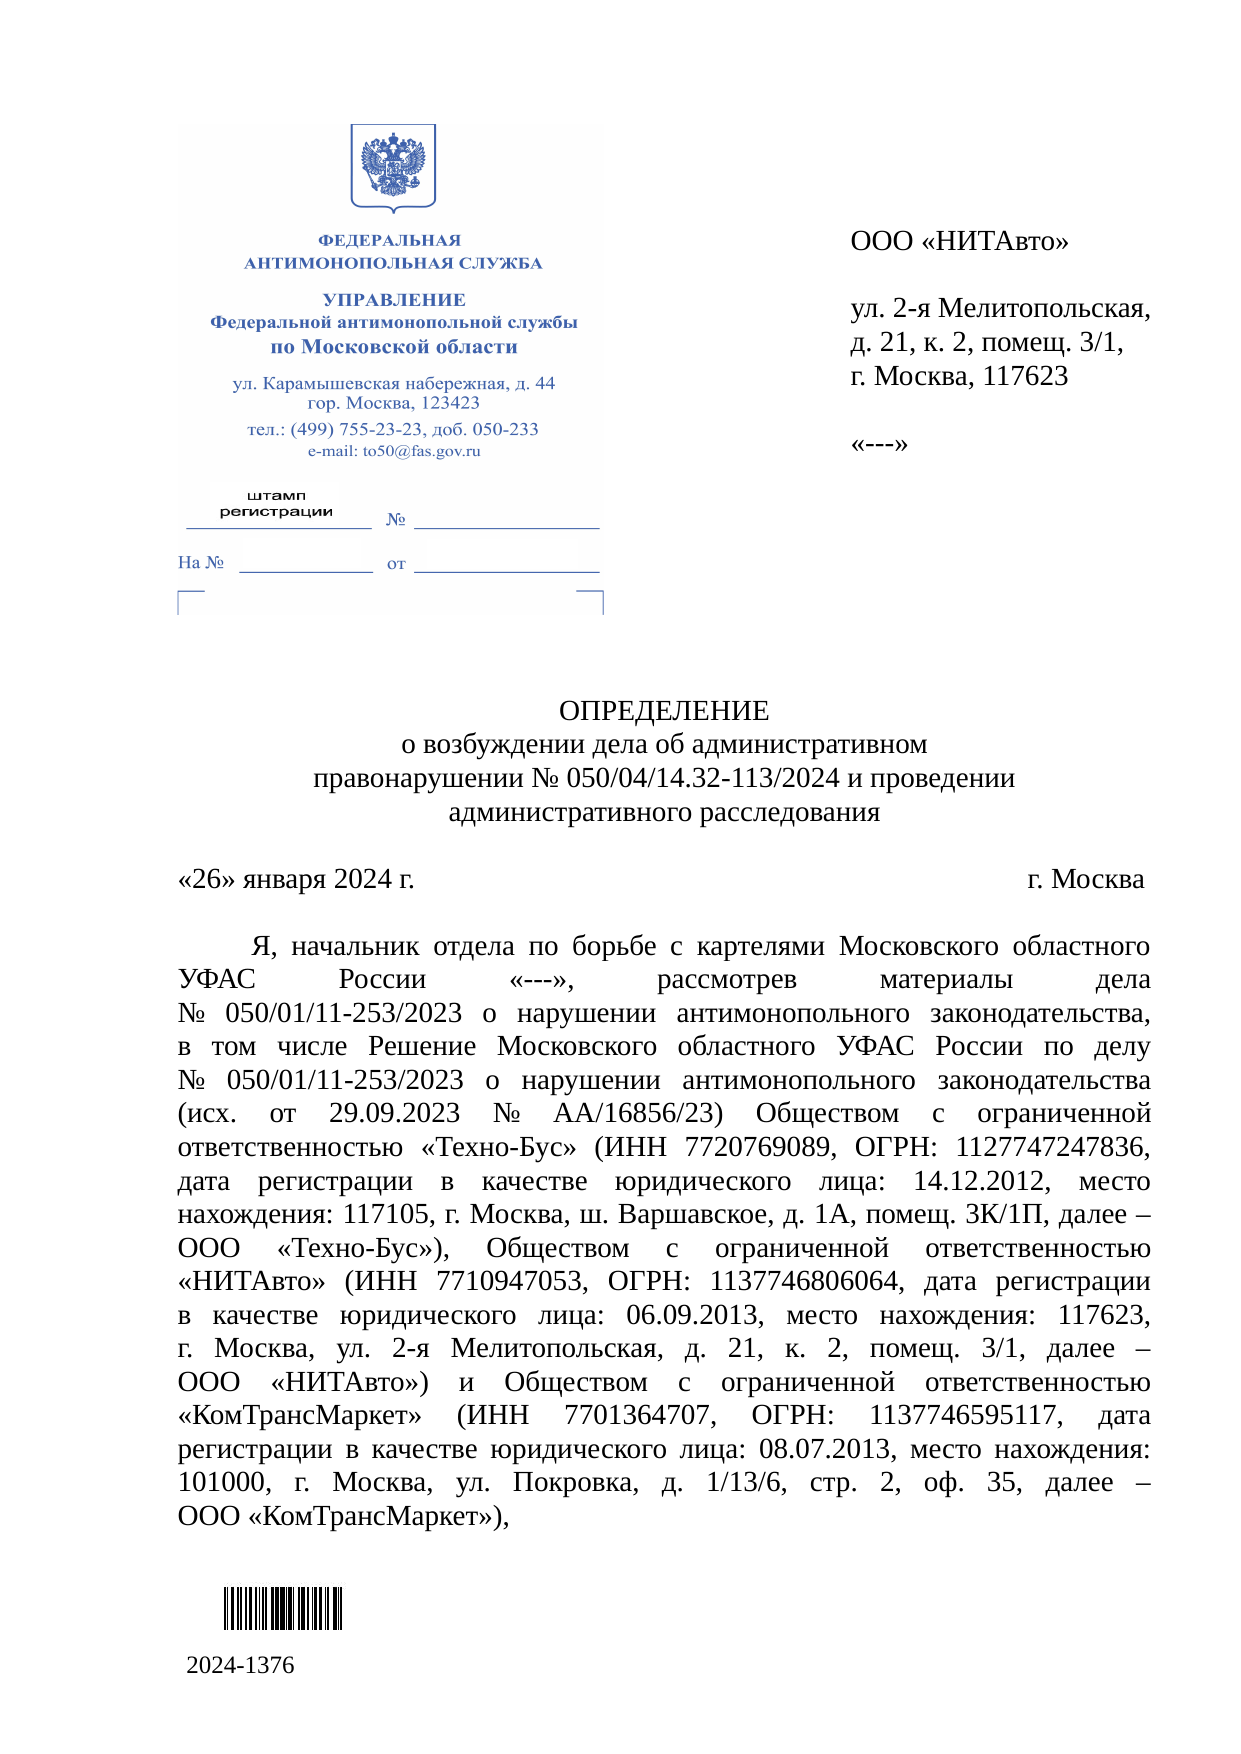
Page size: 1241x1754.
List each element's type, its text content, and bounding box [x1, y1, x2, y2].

text Я, начальник отдела по борьбе с картелями Московского областного УФАС России «---», рассмотрев материалы дела № 050/01/11-253/2023 о нарушении антимонопольного законодательства, в том числе Решение Московского областного УФАС России по делу № 050/01/11-253/2023 о нарушении антимонопольного законодательства (исх. от 29.09.2023 № АА/16856/23) Обществом с ограниченной ответственностью «Техно-Бус» (ИНН 7720769089, ОГРН: 1127747247836, дата регистрации в качестве юридического лица: 14.12.2012, место нахождения: 117105, г. Москва, ш. Варшавское, д. 1А, помещ. 3К/1П, далее – ООО «Техно-Бус»), Обществом с ограниченной ответственностью «НИТАвто» (ИНН 7710947053, ОГРН: 1137746806064, дата регистрации в качестве юридического лица: 06.09.2013, место нахождения: 117623, г. Москва, ул. 2-я Мелитопольская, д. 21, к. 2, помещ. 3/1, далее – ООО «НИТАвто») и Обществом с ограниченной ответственностью «КомТрансМаркет» (ИНН 7701364707, ОГРН: 1137746595117, дата регистрации в качестве юридического лица: 08.07.2013, место нахождения: 101000, г. Москва, ул. Покровка, д. 1/13/6, стр. 2, оф. 35, далее – ООО «КомТрансМаркет»), [177, 928, 1152, 1532]
text г. Москва, 117623 [850, 358, 1152, 391]
text «26» января 2024 г. г. Москва [177, 861, 1152, 894]
subtitle ОПРЕДЕЛЕНИЕ [177, 693, 1152, 727]
text ООО «НИТАвто» [850, 223, 1152, 257]
text «---» [850, 425, 1152, 458]
text ул. 2-я Мелитопольская, д. 21, к. 2, помещ. 3/1, [850, 291, 1152, 358]
picture [177, 1582, 390, 1630]
text о возбуждении дела об административном правонарушении № 050/04/14.32-113/2024 и проведении административного расследования [177, 727, 1152, 827]
picture [177, 124, 604, 615]
